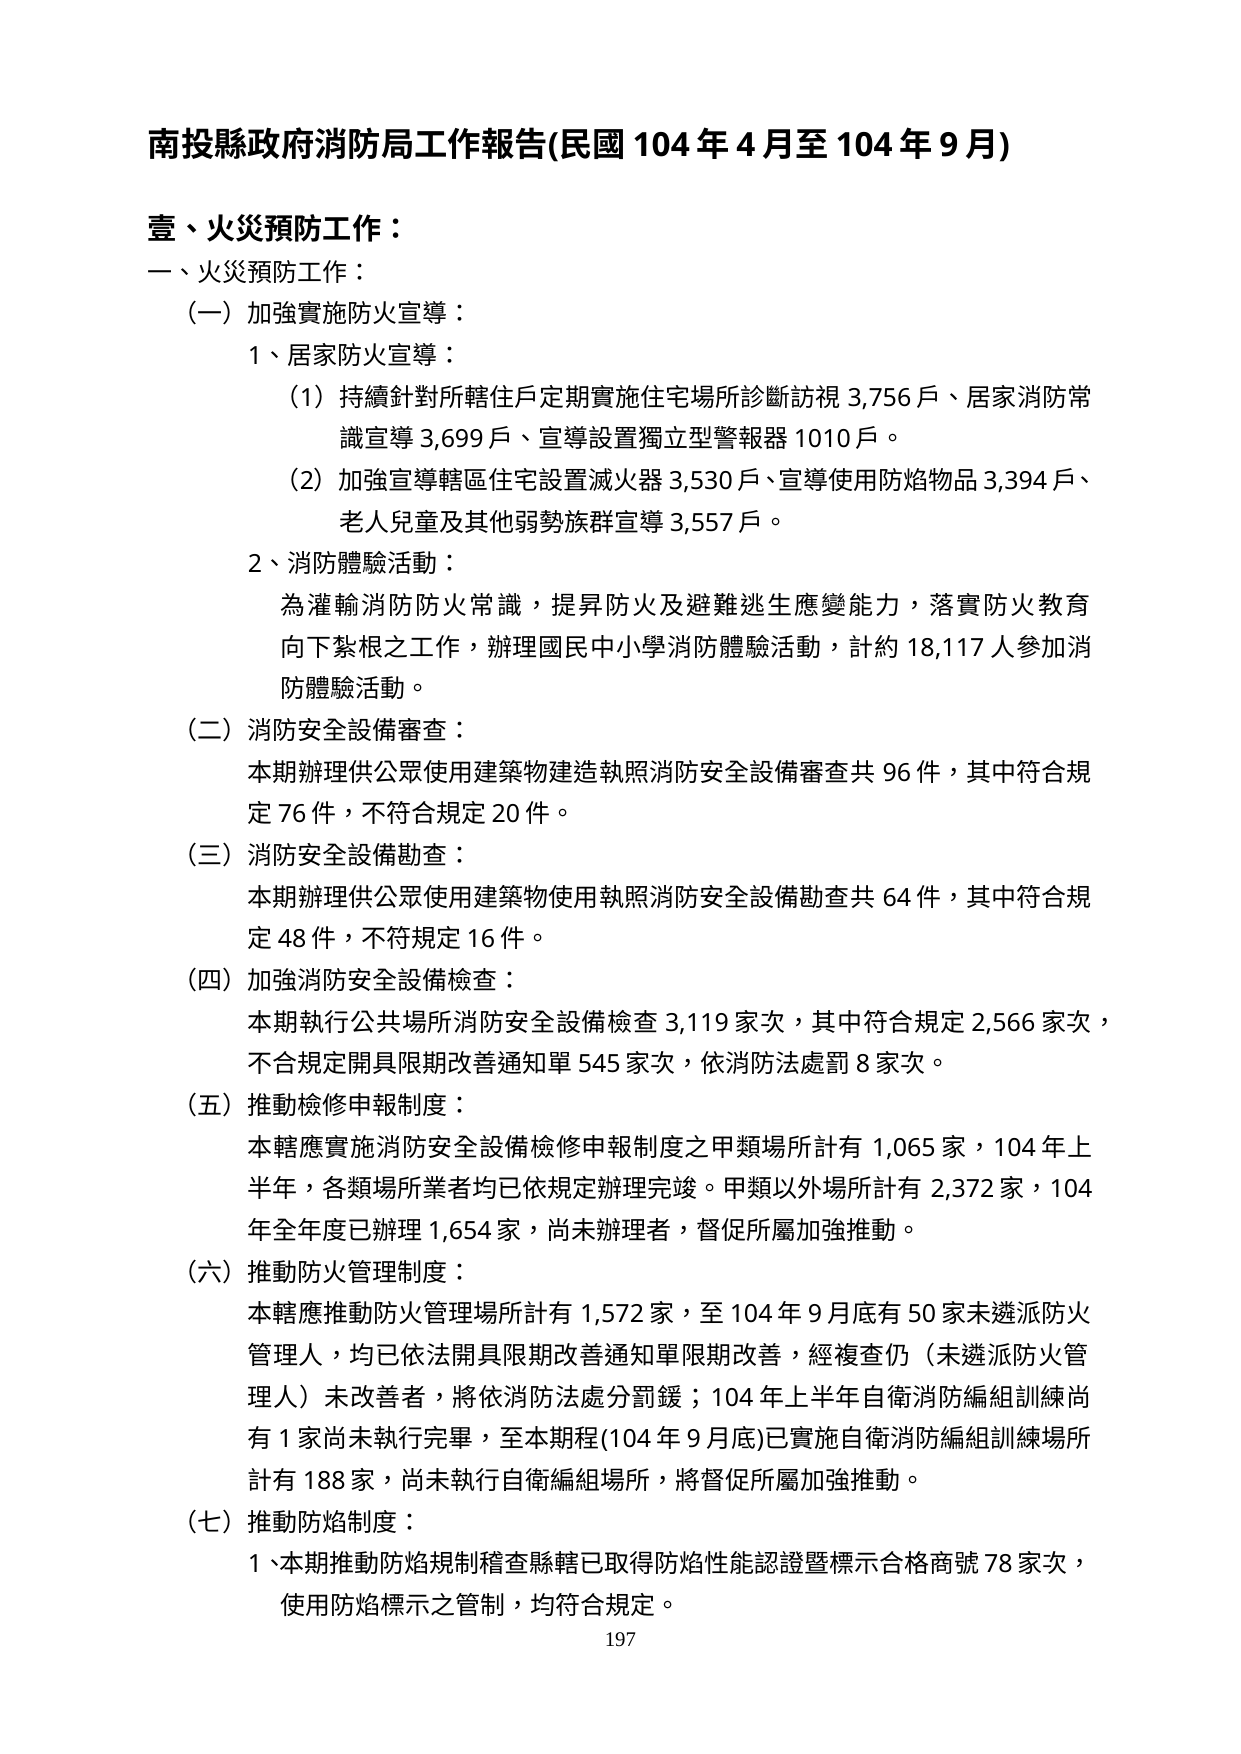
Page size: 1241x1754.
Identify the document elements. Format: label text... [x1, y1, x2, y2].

text （一）加強實施防火宣導： [173, 289, 1092, 331]
text （二）消防安全設備審查： [173, 706, 1092, 748]
text 本期辦理供公眾使用建築物使用執照消防安全設備勘查共64件，其中符合規定48件，不符規定16件。 [248, 873, 1092, 956]
text 本轄應實施消防安全設備檢修申報制度之甲類場所計有1,065家，104年上半年，各類場所業者均已依規定辦理完竣。甲類以外場所計有2,372家，104年全年度已辦理1,654家，尚未辦理者，督促所屬加強推動。 [248, 1123, 1092, 1248]
text （六）推動防火管理制度： [173, 1248, 1092, 1289]
text （四）加強消防安全設備檢查： [173, 956, 1092, 998]
text （五）推動檢修申報制度： [173, 1081, 1092, 1123]
text 1、居家防火宣導： [248, 331, 1092, 373]
text 為灌輸消防防火常識，提昇防火及避難逃生應變能力，落實防火教育 向下紮根之工作，辦理國民中小學消防體驗活動，計約18,117人參加消防體驗活動。 [280, 581, 1092, 706]
text 2、消防體驗活動： [248, 539, 1092, 581]
text 本期執行公共場所消防安全設備檢查3,119家次，其中符合規定2,566家次，不合規定開具限期改善通知單545家次，依消防法處罰8家次。 [248, 998, 1092, 1081]
text 本期辦理供公眾使用建築物建造執照消防安全設備審查共96件，其中符合規定76件，不符合規定20件。 [248, 748, 1092, 831]
text （七）推動防焰制度： [173, 1498, 1092, 1539]
text （三）消防安全設備勘查： [173, 831, 1092, 873]
text （1）持續針對所轄住戶定期實施住宅場所診斷訪視3,756戶、居家消防常識宣導3,699戶、宣導設置獨立型警報器1010戶。 [274, 373, 1092, 456]
text 1、本期推動防焰規制稽查縣轄已取得防焰性能認證暨標示合格商號78家次，使用防焰標示之管制，均符合規定。 [248, 1539, 1092, 1623]
text 南投縣政府消防局工作報告(民國104年4月至104年9月) [148, 123, 1092, 164]
text 壹、火災預防工作： [148, 206, 1092, 248]
text （2）加強宣導轄區住宅設置滅火器3,530戶、宣導使用防焰物品3,394戶、老人兒童及其他弱勢族群宣導3,557戶。 [274, 456, 1092, 539]
text 一、火災預防工作： [148, 248, 1092, 289]
text 本轄應推動防火管理場所計有1,572家，至104年9月底有50家未遴派防火管理人，均已依法開具限期改善通知單限期改善，經複查仍（未遴派防火管理人）未改善者，將依消防法處分罰鍰；104年上半年自衛消防編組訓練尚有1家尚未執行完畢，至本期程(104年9月底)已實施自衛消防編組訓練場所計有188家，尚未執行自衛編組場所，將督促所屬加強推動。 [248, 1289, 1092, 1498]
